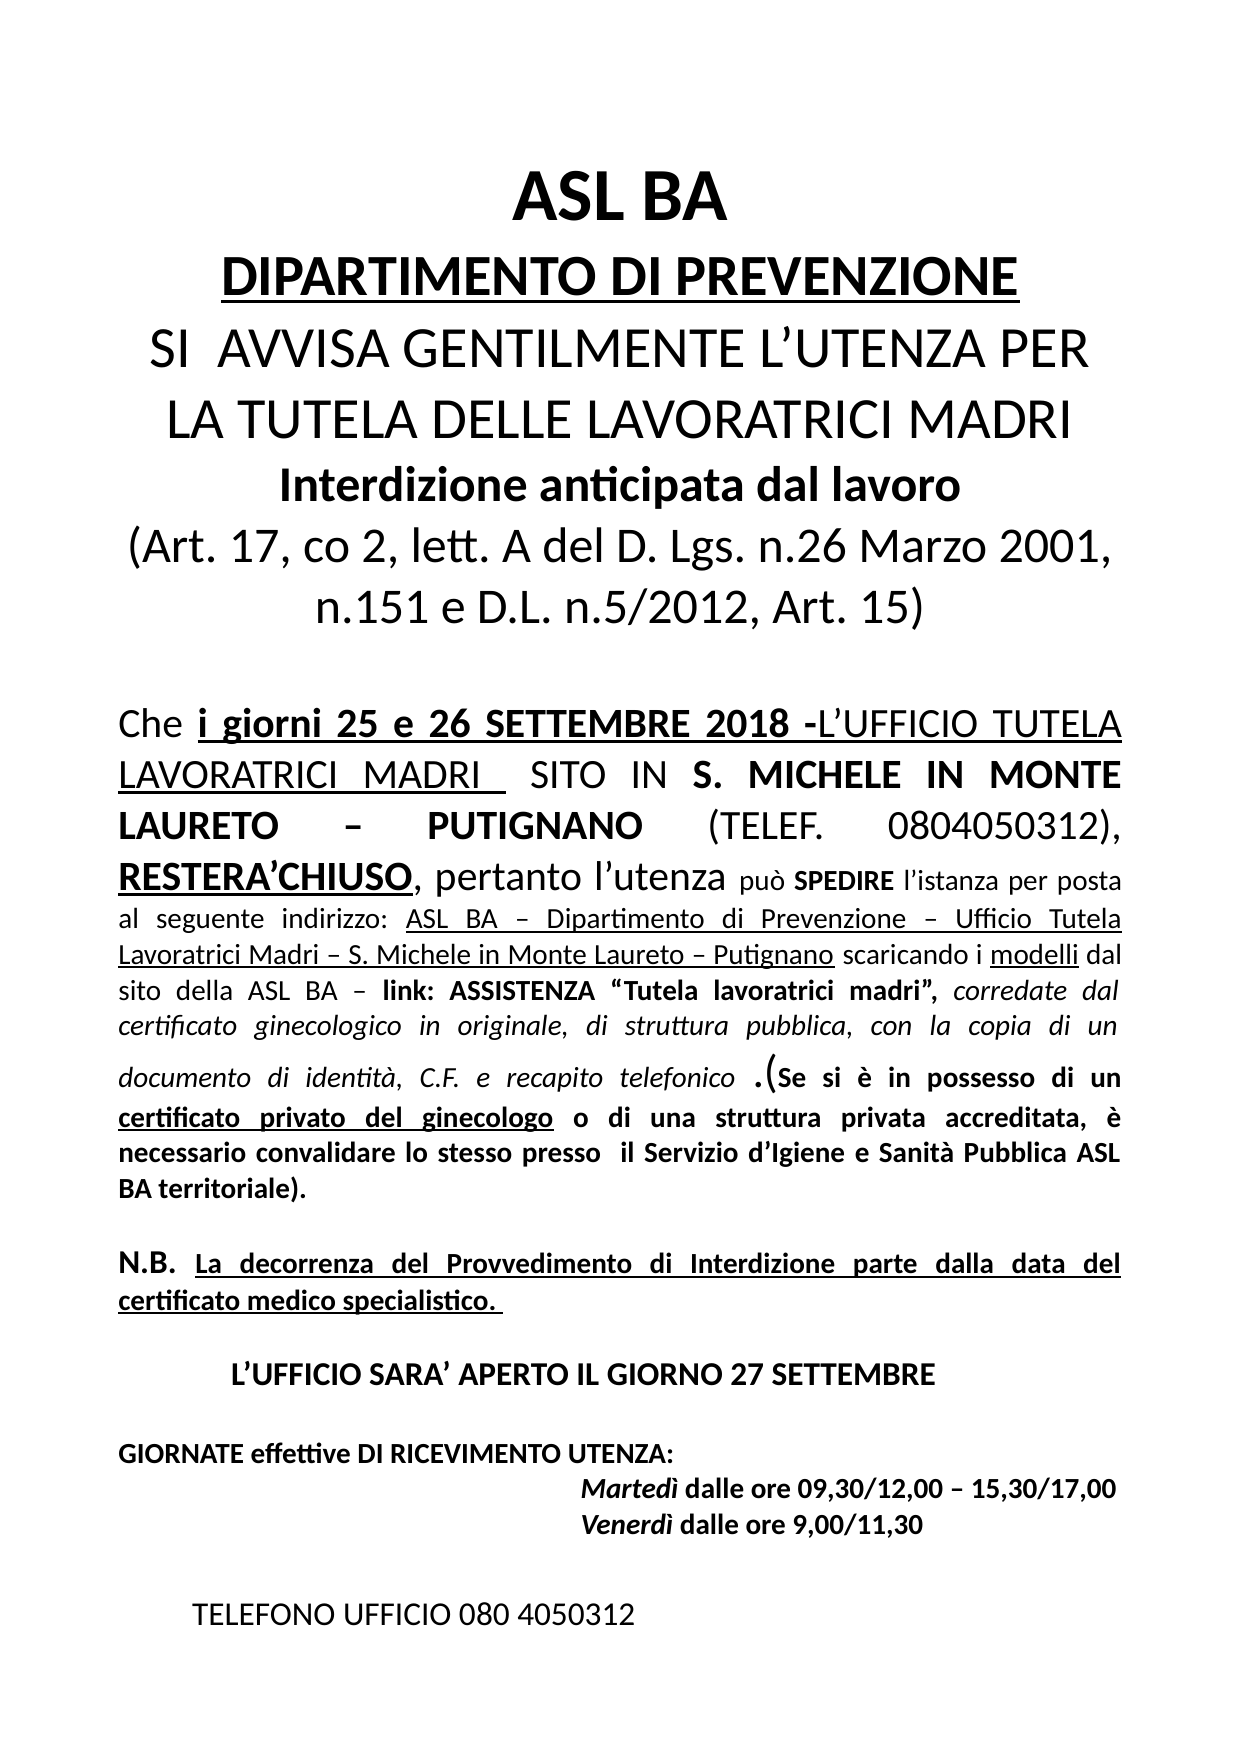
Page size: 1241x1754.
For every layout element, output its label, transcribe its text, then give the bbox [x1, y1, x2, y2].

text Venerdì dalle ore 9,00/11,30 [118, 1506, 1122, 1542]
text ASL BA [118, 148, 1122, 239]
text L’UFFICIO SARA’ APERTO IL GIORNO 27 SETTEMBRE [118, 1353, 1122, 1394]
text TELEFONO UFFICIO 080 4050312 [118, 1592, 1122, 1633]
text N.B. La decorrenza del Provvedimento di Interdizione parte dalla data del certificato medico specialistico. [118, 1241, 1122, 1318]
text SI AVVISA GENTILMENTE L’UTENZA PER LA TUTELA DELLE LAVORATRICI MADRI [118, 310, 1122, 453]
text Che i giorni 25 e 26 SETTEMBRE 2018 -L’UFFICIO TUTELA LAVORATRICI MADRI SITO IN S. MICHELE IN MONTE LAURETO – PUTIGNANO (TELEF. 0804050312), RESTERA’CHIUSO, pertanto l’utenza può SPEDIRE l’istanza per posta al seguente indirizzo: ASL BA – Dipartimento di Prevenzione – Ufficio Tutela Lavoratrici Madri – S. Michele in Monte Laureto – Putignano scaricando i modelli dal sito della ASL BA – link: ASSISTENZA “Tutela lavoratrici madri”, corredate dal certificato ginecologico in originale, di struttura pubblica, con la copia di un documento di identità, C.F. e recapito telefonico .(Se si è in possesso di un certificato privato del ginecologo o di una struttura privata accreditata, è necessario convalidare lo stesso presso il Servizio d’Igiene e Sanità Pubblica ASL BA territoriale). [118, 697, 1122, 1206]
text GIORNATE effettive DI RICEVIMENTO UTENZA: [118, 1435, 1122, 1470]
text Martedì dalle ore 09,30/12,00 – 15,30/17,00 [118, 1470, 1122, 1506]
text DIPARTIMENTO DI PREVENZIONE [118, 239, 1122, 310]
text (Art. 17, co 2, lett. A del D. Lgs. n.26 Marzo 2001, n.151 e D.L. n.5/2012, Art. 15) [118, 514, 1122, 636]
text Interdizione anticipata dal lavoro [118, 453, 1122, 514]
